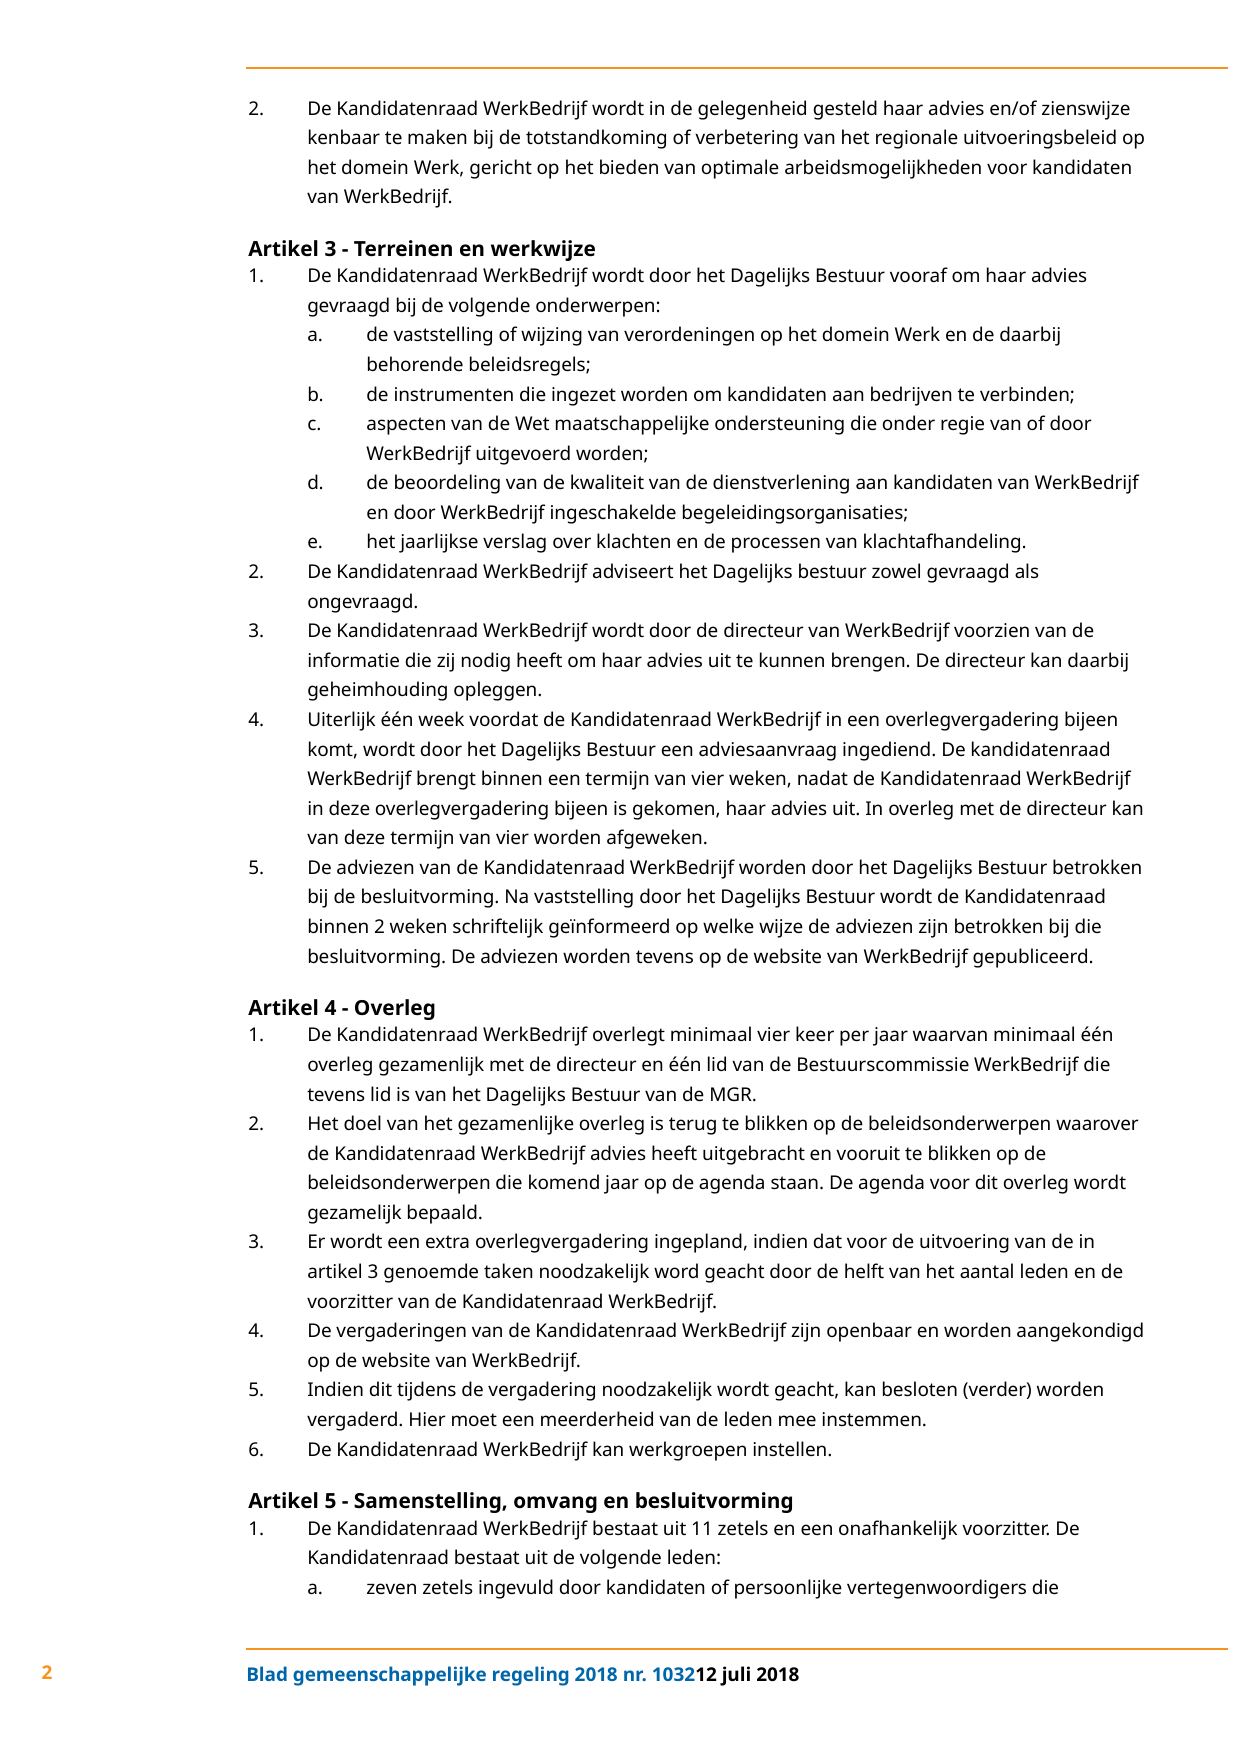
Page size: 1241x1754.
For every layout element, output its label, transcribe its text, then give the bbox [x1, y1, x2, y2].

text Artikel 4 - Overleg [248, 993, 1152, 1022]
list De Kandidatenraad WerkBedrijf wordt door de directeur van WerkBedrijf voorzien van de informatie die zij nodig heeft om haar advies uit te kunnen brengen. De directeur kan daarbij geheimhouding opleggen. [248, 617, 1152, 702]
list De Kandidatenraad WerkBedrijf bestaat uit 11 zetels en een onafhankelijk voorzitter. De Kandidatenraad bestaat uit de volgende leden: [248, 1515, 1152, 1570]
list aspecten van de Wet maatschappelijke ondersteuning die onder regie van of door WerkBedrijf uitgevoerd worden; [307, 410, 1152, 466]
list Indien dit tijdens de vergadering noodzakelijk wordt geacht, kan besloten (verder) worden vergaderd. Hier moet een meerderheid van de leden mee instemmen. [248, 1377, 1152, 1432]
picture [41, 47, 231, 172]
list zeven zetels ingevuld door kandidaten of persoonlijke vertegenwoordigers die [307, 1574, 1152, 1599]
list het jaarlijkse verslag over klachten en de processen van klachtafhandeling. [307, 529, 1152, 554]
text Artikel 5 - Samenstelling, omvang en besluitvorming [248, 1486, 1152, 1515]
list de beoordeling van de kwaliteit van de dienstverlening aan kandidaten van WerkBedrijf en door WerkBedrijf ingeschakelde begeleidingsorganisaties; [307, 469, 1152, 525]
list Het doel van het gezamenlijke overleg is terug te blikken op de beleidsonderwerpen waarover de Kandidatenraad WerkBedrijf advies heeft uitgebracht en vooruit te blikken op de beleidsonderwerpen die komend jaar op de agenda staan. De agenda voor dit overleg wordt gezamelijk bepaald. [248, 1110, 1152, 1225]
list Er wordt een extra overlegvergadering ingepland, indien dat voor de uitvoering van de in artikel 3 genoemde taken noodzakelijk word geacht door de helft van het aantal leden en de voorzitter van de Kandidatenraad WerkBedrijf. [248, 1229, 1152, 1314]
list de vaststelling of wijzing van verordeningen op het domein Werk en de daarbij behorende beleidsregels; [307, 322, 1152, 377]
list De Kandidatenraad WerkBedrijf wordt in de gelegenheid gesteld haar advies en/of zienswijze kenbaar te maken bij de totstandkoming of verbetering van het regionale uitvoeringsbeleid op het domein Werk, gericht op het bieden van optimale arbeidsmogelijkheden voor kandidaten van WerkBedrijf. [248, 95, 1152, 209]
list De Kandidatenraad WerkBedrijf adviseert het Dagelijks bestuur zowel gevraagd als ongevraagd. [248, 558, 1152, 613]
list Uiterlijk één week voordat de Kandidatenraad WerkBedrijf in een overlegvergadering bijeen komt, wordt door het Dagelijks Bestuur een adviesaanvraag ingediend. De kandidatenraad WerkBedrijf brengt binnen een termijn van vier weken, nadat de Kandidatenraad WerkBedrijf in deze overlegvergadering bijeen is gekomen, haar advies uit. In overleg met de directeur kan van deze termijn van vier worden afgeweken. [248, 706, 1152, 850]
list de instrumenten die ingezet worden om kandidaten aan bedrijven te verbinden; [307, 381, 1152, 406]
text Artikel 3 - Terreinen en werkwijze [248, 234, 1152, 262]
list De Kandidatenraad WerkBedrijf overlegt minimaal vier keer per jaar waarvan minimaal één overleg gezamenlijk met de directeur en één lid van de Bestuurscommissie WerkBedrijf die tevens lid is van het Dagelijks Bestuur van de MGR. [248, 1022, 1152, 1107]
list De adviezen van de Kandidatenraad WerkBedrijf worden door het Dagelijks Bestuur betrokken bij de besluitvorming. Na vaststelling door het Dagelijks Bestuur wordt de Kandidatenraad binnen 2 weken schriftelijk geïnformeerd op welke wijze de adviezen zijn betrokken bij die besluitvorming. De adviezen worden tevens op de website van WerkBedrijf gepubliceerd. [248, 854, 1152, 968]
list De Kandidatenraad WerkBedrijf kan werkgroepen instellen. [248, 1436, 1152, 1462]
list De Kandidatenraad WerkBedrijf wordt door het Dagelijks Bestuur vooraf om haar advies gevraagd bij de volgende onderwerpen: [248, 262, 1152, 318]
list De vergaderingen van de Kandidatenraad WerkBedrijf zijn openbaar en worden aangekondigd op de website van WerkBedrijf. [248, 1317, 1152, 1373]
